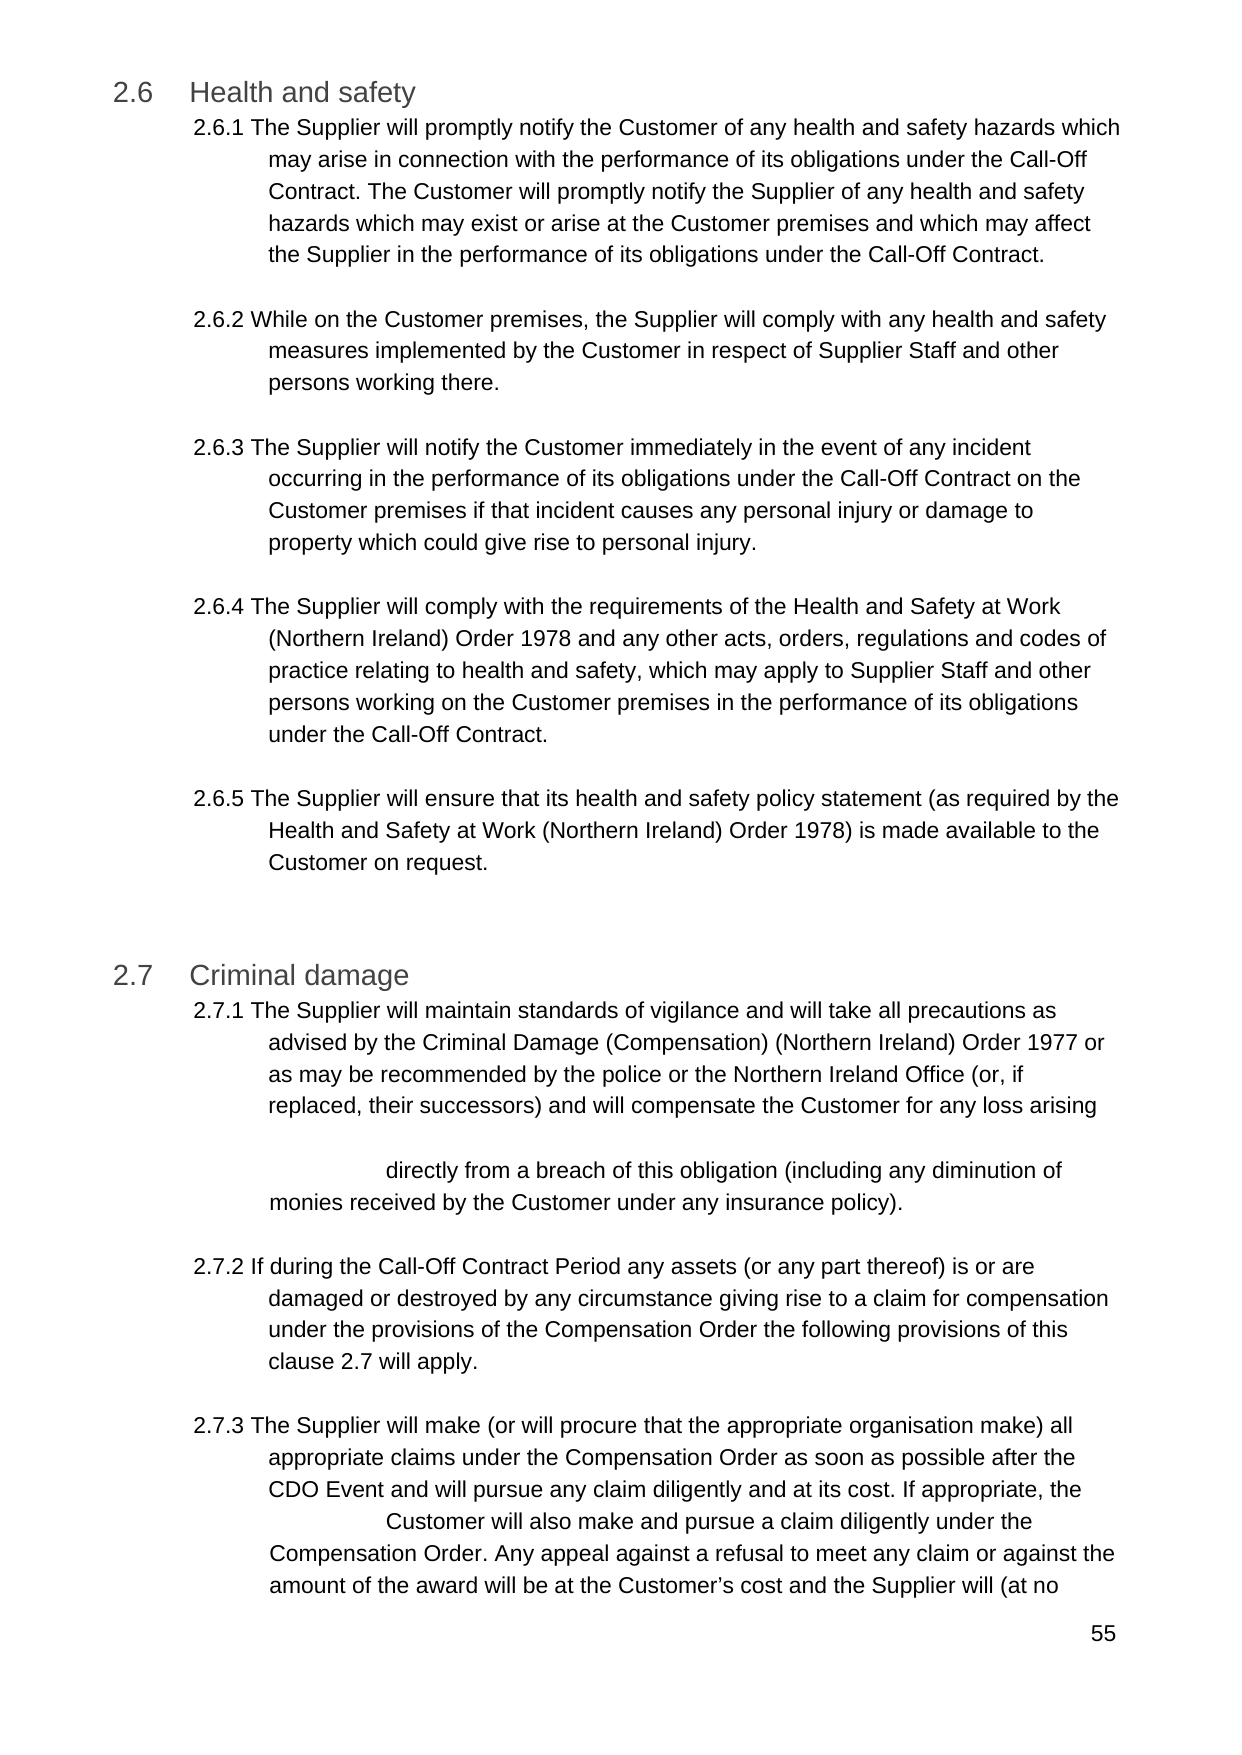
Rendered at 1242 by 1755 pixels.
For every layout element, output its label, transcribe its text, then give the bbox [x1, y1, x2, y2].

text 2.6.4 The Supplier will comply with the requirements of the Health and Safety at Work (Northern Ireland) Order 1978 and any other acts, orders, regulations and codes of practice relating to health and safety, which may apply to Supplier Staff and other persons working on the Customer premises in the performance of its obligations under the Call-Off Contract. [193, 593, 1121, 747]
subtitle 2.7 Criminal damage [0, 958, 1122, 991]
text directly from a breach of this obligation (including any diminution of monies received by the Customer under any insurance policy). [269, 1157, 1121, 1215]
text 2.6.5 The Supplier will ensure that its health and safety policy statement (as required by the Health and Safety at Work (Northern Ireland) Order 1978) is made available to the Customer on request. [193, 785, 1121, 875]
text Customer will also make and pursue a claim diligently under the Compensation Order. Any appeal against a refusal to meet any claim or against the amount of the award will be at the Customer’s cost and the Supplier will (at no [269, 1508, 1121, 1598]
text 2.6.3 The Supplier will notify the Customer immediately in the event of any incident occurring in the performance of its obligations under the Call-Off Contract on the Customer premises if that incident causes any personal injury or damage to property which could give rise to personal injury. [193, 433, 1121, 556]
text 2.6.1 The Supplier will promptly notify the Customer of any health and safety hazards which may arise in connection with the performance of its obligations under the Call-Off Contract. The Customer will promptly notify the Supplier of any health and safety hazards which may exist or arise at the Customer premises and which may affect the Supplier in the performance of its obligations under the Call-Off Contract. [193, 114, 1121, 268]
text 2.7.2 If during the Call-Off Contract Period any assets (or any part thereof) is or are damaged or destroyed by any circumstance giving rise to a claim for compensation under the provisions of the Compensation Order the following provisions of this clause 2.7 will apply. [193, 1253, 1121, 1374]
text 2.6.2 While on the Customer premises, the Supplier will comply with any health and safety measures implemented by the Customer in respect of Supplier Staff and other persons working there. [193, 306, 1121, 396]
subtitle 2.6 Health and safety [0, 75, 1122, 108]
text 2.7.3 The Supplier will make (or will procure that the appropriate organisation make) all appropriate claims under the Compensation Order as soon as possible after the CDO Event and will pursue any claim diligently and at its cost. If appropriate, the [193, 1412, 1121, 1502]
text 2.7.1 The Supplier will maintain standards of vigilance and will take all precautions as advised by the Criminal Damage (Compensation) (Northern Ireland) Order 1977 or as may be recommended by the police or the Northern Ireland Office (or, if replaced, their successors) and will compensate the Customer for any loss arising [193, 997, 1121, 1119]
